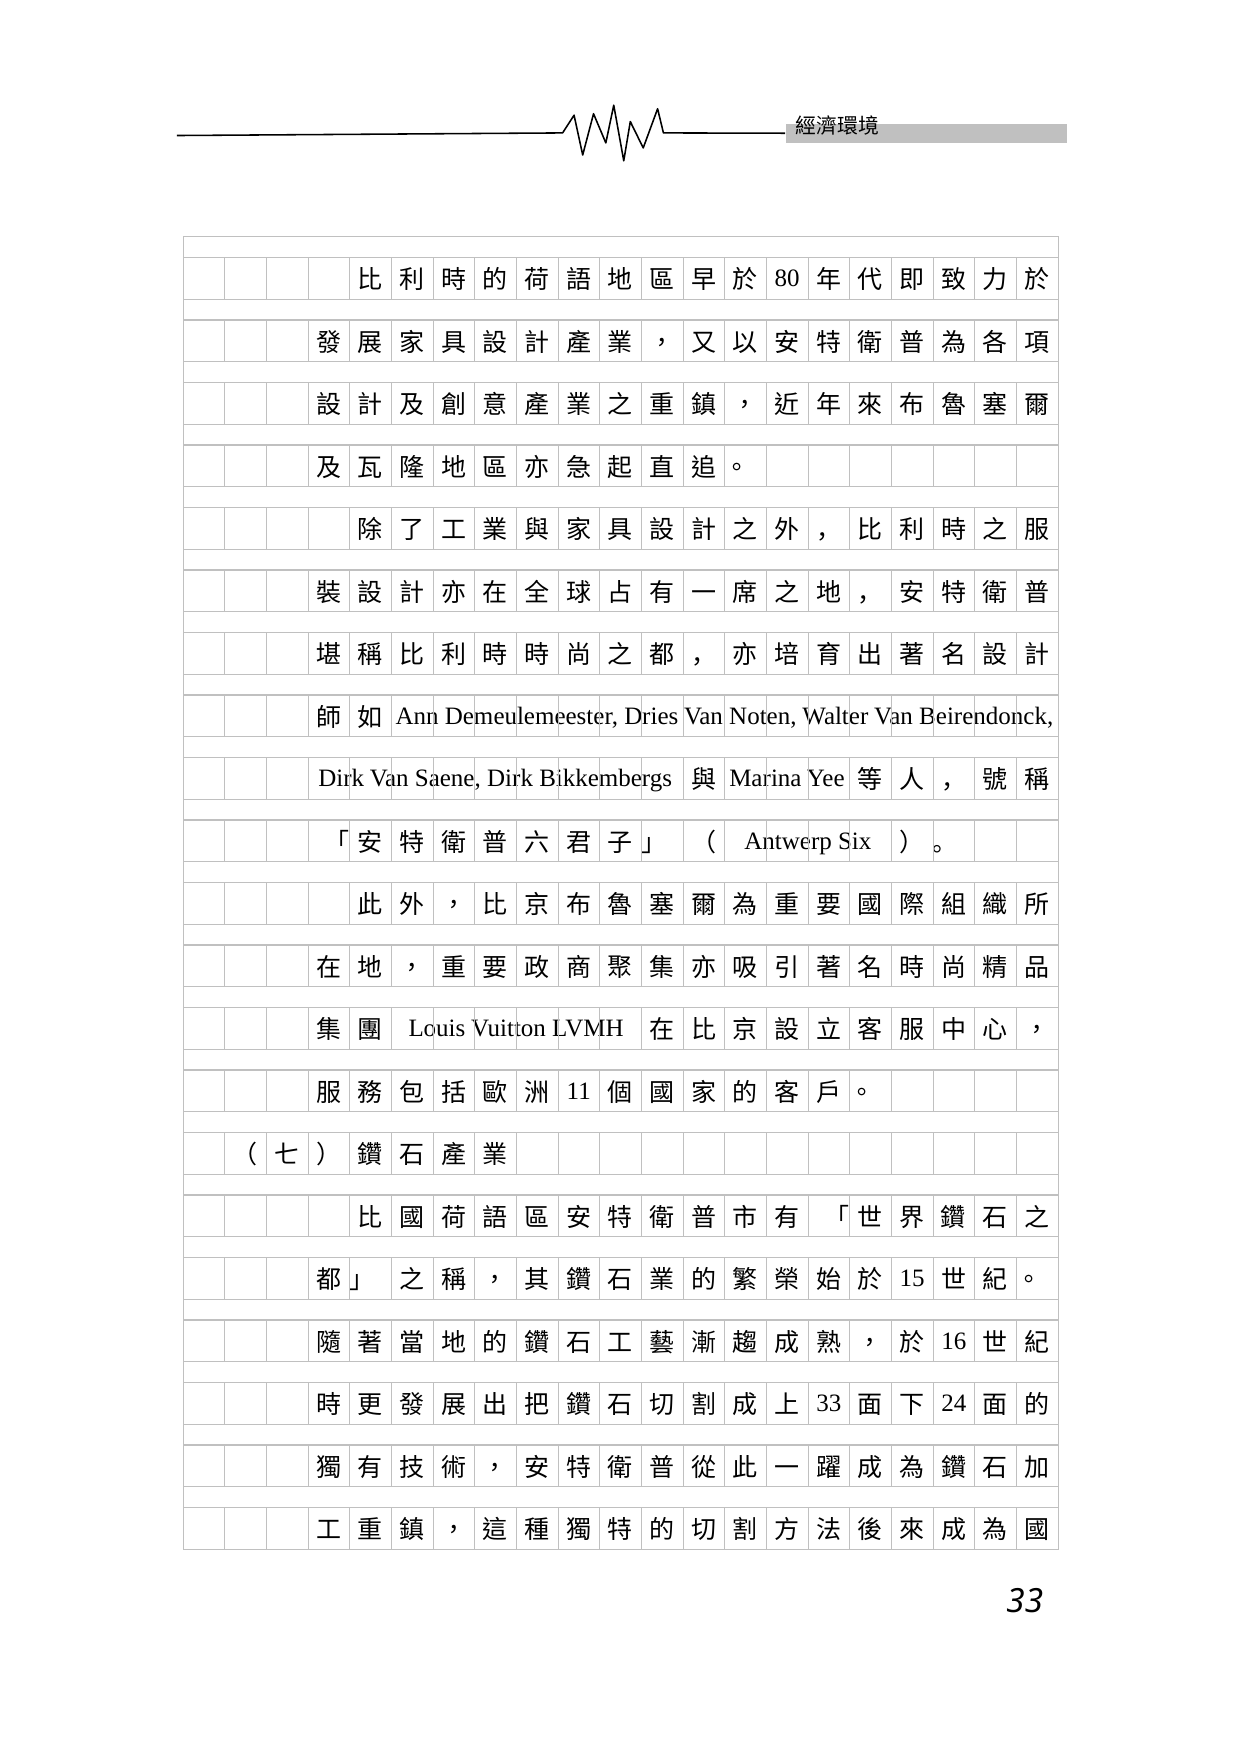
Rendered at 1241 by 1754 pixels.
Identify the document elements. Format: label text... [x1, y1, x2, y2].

text 此外，比京布魯塞爾為重要國際組織所在地，重要政商聚集亦吸引著名時尚精品集團Louis Vuitton LVMH在比京設立客服中心，服務包括歐洲11個國家的客戶。 [684, 1071, 724, 1111]
text [600, 1133, 641, 1174]
text 直 [642, 446, 683, 486]
text 鑽 [350, 1133, 391, 1174]
text 設 [309, 383, 349, 424]
text 此外，比京布魯塞爾為重要國際組織所在地，重要政商聚集亦吸引著名時尚精品集團Louis Vuitton LVMH在比京設立客服中心，服務包括歐洲11個國家的客戶。 [475, 883, 516, 924]
text 此外，比京布魯塞爾為重要國際組織所在地，重要政商聚集亦吸引著名時尚精品集團Louis Vuitton LVMH在比京設立客服中心，服務包括歐洲11個國家的客戶。 [767, 1008, 808, 1049]
text 此外，比京布魯塞爾為重要國際組織所在地，重要政商聚集亦吸引著名時尚精品集團Louis Vuitton LVMH在比京設立客服中心，服務包括歐洲11個國家的客戶。 [517, 883, 558, 924]
text 鎮 [684, 383, 724, 424]
text 業 [475, 1133, 516, 1174]
text 具 [434, 321, 474, 361]
text 比國荷語區安特衛普市有「世界鑽石之都」之稱，其鑽石業的繁榮始於15世紀。隨著當地的鑽石工藝漸趨成熟，於16世紀時更發展出把鑽石切割成上33面下24面的獨有技術，安特衛普從此一躍成為鑽石加工重鎮，這種獨特的切割方法後來成為國際通用的標準。 [281, 1300, 1058, 1319]
text 力 [975, 258, 1016, 299]
text 此外，比京布魯塞爾為重要國際組織所在地，重要政商聚集亦吸引著名時尚精品集團Louis Vuitton LVMH在比京設立客服中心，服務包括歐洲11個國家的客戶。 [642, 1008, 683, 1049]
text 此外，比京布魯塞爾為重要國際組織所在地，重要政商聚集亦吸引著名時尚精品集團Louis Vuitton LVMH在比京設立客服中心，服務包括歐洲11個國家的客戶。 [934, 883, 974, 924]
text 此外，比京布魯塞爾為重要國際組織所在地，重要政商聚集亦吸引著名時尚精品集團Louis Vuitton LVMH在比京設立客服中心，服務包括歐洲11個國家的客戶。 [934, 1008, 974, 1049]
text 區 [475, 446, 516, 486]
text 此外，比京布魯塞爾為重要國際組織所在地，重要政商聚集亦吸引著名時尚精品集團Louis Vuitton LVMH在比京設立客服中心，服務包括歐洲11個國家的客戶。 [642, 946, 683, 986]
text [809, 446, 849, 486]
text 此外，比京布魯塞爾為重要國際組織所在地，重要政商聚集亦吸引著名時尚精品集團Louis Vuitton LVMH在比京設立客服中心，服務包括歐洲11個國家的客戶。 [1017, 946, 1058, 986]
text （ [225, 1133, 266, 1174]
text 此外，比京布魯塞爾為重要國際組織所在地，重要政商聚集亦吸引著名時尚精品集團Louis Vuitton LVMH在比京設立客服中心，服務包括歐洲11個國家的客戶。 [1017, 1008, 1058, 1049]
text 此外，比京布魯塞爾為重要國際組織所在地，重要政商聚集亦吸引著名時尚精品集團Louis Vuitton LVMH在比京設立客服中心，服務包括歐洲11個國家的客戶。 [559, 946, 599, 986]
text 產 [434, 1133, 474, 1174]
text 此外，比京布魯塞爾為重要國際組織所在地，重要政商聚集亦吸引著名時尚精品集團Louis Vuitton LVMH在比京設立客服中心，服務包括歐洲11個國家的客戶。 [559, 1008, 599, 1049]
text [850, 446, 891, 486]
text 此外，比京布魯塞爾為重要國際組織所在地，重要政商聚集亦吸引著名時尚精品集團Louis Vuitton LVMH在比京設立客服中心，服務包括歐洲11個國家的客戶。 [600, 883, 641, 924]
text 此外，比京布魯塞爾為重要國際組織所在地，重要政商聚集亦吸引著名時尚精品集團Louis Vuitton LVMH在比京設立客服中心，服務包括歐洲11個國家的客戶。 [600, 946, 641, 986]
text 安 [767, 321, 808, 361]
text 各 [975, 321, 1016, 361]
text 此外，比京布魯塞爾為重要國際組織所在地，重要政商聚集亦吸引著名時尚精品集團Louis Vuitton LVMH在比京設立客服中心，服務包括歐洲11個國家的客戶。 [559, 883, 599, 924]
text 此外，比京布魯塞爾為重要國際組織所在地，重要政商聚集亦吸引著名時尚精品集團Louis Vuitton LVMH在比京設立客服中心，服務包括歐洲11個國家的客戶。 [975, 1008, 1016, 1049]
text [559, 1133, 599, 1174]
text [892, 446, 933, 486]
text 早 [684, 258, 724, 299]
text 此外，比京布魯塞爾為重要國際組織所在地，重要政商聚集亦吸引著名時尚精品集團Louis Vuitton LVMH在比京設立客服中心，服務包括歐洲11個國家的客戶。 [434, 946, 474, 986]
text [767, 446, 808, 486]
text 此外，比京布魯塞爾為重要國際組織所在地，重要政商聚集亦吸引著名時尚精品集團Louis Vuitton LVMH在比京設立客服中心，服務包括歐洲11個國家的客戶。 [350, 1071, 391, 1111]
text 。 [725, 446, 766, 486]
text 此外，比京布魯塞爾為重要國際組織所在地，重要政商聚集亦吸引著名時尚精品集團Louis Vuitton LVMH在比京設立客服中心，服務包括歐洲11個國家的客戶。 [350, 946, 391, 986]
text 為 [934, 321, 974, 361]
text 衛 [850, 321, 891, 361]
text 此外，比京布魯塞爾為重要國際組織所在地，重要政商聚集亦吸引著名時尚精品集團Louis Vuitton LVMH在比京設立客服中心，服務包括歐洲11個國家的客戶。 [892, 883, 933, 924]
text [281, 237, 1058, 257]
text 業 [600, 321, 641, 361]
text 地 [600, 258, 641, 299]
text 此外，比京布魯塞爾為重要國際組織所在地，重要政商聚集亦吸引著名時尚精品集團Louis Vuitton LVMH在比京設立客服中心，服務包括歐洲11個國家的客戶。 [517, 946, 558, 986]
text 此外，比京布魯塞爾為重要國際組織所在地，重要政商聚集亦吸引著名時尚精品集團Louis Vuitton LVMH在比京設立客服中心，服務包括歐洲11個國家的客戶。 [975, 946, 1016, 986]
text 魯 [934, 383, 974, 424]
text [1017, 1133, 1058, 1174]
text 此外，比京布魯塞爾為重要國際組織所在地，重要政商聚集亦吸引著名時尚精品集團Louis Vuitton LVMH在比京設立客服中心，服務包括歐洲11個國家的客戶。 [309, 883, 349, 924]
text 創 [434, 383, 474, 424]
text 瓦 [350, 446, 391, 486]
text 此外，比京布魯塞爾為重要國際組織所在地，重要政商聚集亦吸引著名時尚精品集團Louis Vuitton LVMH在比京設立客服中心，服務包括歐洲11個國家的客戶。 [392, 883, 433, 924]
text 此外，比京布魯塞爾為重要國際組織所在地，重要政商聚集亦吸引著名時尚精品集團Louis Vuitton LVMH在比京設立客服中心，服務包括歐洲11個國家的客戶。 [600, 1008, 641, 1049]
text 此外，比京布魯塞爾為重要國際組織所在地，重要政商聚集亦吸引著名時尚精品集團Louis Vuitton LVMH在比京設立客服中心，服務包括歐洲11個國家的客戶。 [684, 1008, 724, 1049]
text 此外，比京布魯塞爾為重要國際組織所在地，重要政商聚集亦吸引著名時尚精品集團Louis Vuitton LVMH在比京設立客服中心，服務包括歐洲11個國家的客戶。 [517, 1008, 558, 1049]
text 此外，比京布魯塞爾為重要國際組織所在地，重要政商聚集亦吸引著名時尚精品集團Louis Vuitton LVMH在比京設立客服中心，服務包括歐洲11個國家的客戶。 [309, 1071, 349, 1111]
text 計 [517, 321, 558, 361]
text 來 [850, 383, 891, 424]
text [281, 425, 1058, 444]
text 比國荷語區安特衛普市有「世界鑽石之都」之稱，其鑽石業的繁榮始於15世紀。隨著當地的鑽石工藝漸趨成熟，於16世紀時更發展出把鑽石切割成上33面下24面的獨有技術，安特衛普從此一躍成為鑽石加工重鎮，這種獨特的切割方法後來成為國際通用的標準。 [281, 1425, 1058, 1444]
text [684, 1133, 724, 1174]
text [517, 1133, 558, 1174]
text 設 [475, 321, 516, 361]
text 急 [559, 446, 599, 486]
text 除了工業與家具設計之外，比利時之服裝設計亦在全球占有一席之地，安特衛普堪稱比利時時尚之都，亦培育出著名設計師如Ann Demeulemeester, Dries Van Noten, Walter Van Beirendonck, Dirk Van Saene, Dirk Bikkembergs與Marina Yee等人，號稱「安特衛普六君子」（Antwerp Six）。 [281, 550, 1058, 569]
text 除了工業與家具設計之外，比利時之服裝設計亦在全球占有一席之地，安特衛普堪稱比利時時尚之都，亦培育出著名設計師如Ann Demeulemeester, Dries Van Noten, Walter Van Beirendonck, Dirk Van Saene, Dirk Bikkembergs與Marina Yee等人，號稱「安特衛普六君子」（Antwerp Six）。 [281, 737, 1058, 757]
text 荷 [517, 258, 558, 299]
text 業 [559, 383, 599, 424]
text 此外，比京布魯塞爾為重要國際組織所在地，重要政商聚集亦吸引著名時尚精品集團Louis Vuitton LVMH在比京設立客服中心，服務包括歐洲11個國家的客戶。 [725, 1071, 766, 1111]
text 此外，比京布魯塞爾為重要國際組織所在地，重要政商聚集亦吸引著名時尚精品集團Louis Vuitton LVMH在比京設立客服中心，服務包括歐洲11個國家的客戶。 [281, 862, 1058, 882]
text 此外，比京布魯塞爾為重要國際組織所在地，重要政商聚集亦吸引著名時尚精品集團Louis Vuitton LVMH在比京設立客服中心，服務包括歐洲11個國家的客戶。 [934, 946, 974, 986]
text 此外，比京布魯塞爾為重要國際組織所在地，重要政商聚集亦吸引著名時尚精品集團Louis Vuitton LVMH在比京設立客服中心，服務包括歐洲11個國家的客戶。 [309, 1008, 349, 1049]
text 此外，比京布魯塞爾為重要國際組織所在地，重要政商聚集亦吸引著名時尚精品集團Louis Vuitton LVMH在比京設立客服中心，服務包括歐洲11個國家的客戶。 [475, 1071, 516, 1111]
text 起 [600, 446, 641, 486]
text 近 [767, 383, 808, 424]
text 利 [392, 258, 433, 299]
text 此外，比京布魯塞爾為重要國際組織所在地，重要政商聚集亦吸引著名時尚精品集團Louis Vuitton LVMH在比京設立客服中心，服務包括歐洲11個國家的客戶。 [975, 1071, 1016, 1111]
text ， [725, 383, 766, 424]
text 此外，比京布魯塞爾為重要國際組織所在地，重要政商聚集亦吸引著名時尚精品集團Louis Vuitton LVMH在比京設立客服中心，服務包括歐洲11個國家的客戶。 [892, 1008, 933, 1049]
text [725, 1133, 766, 1174]
text 於 [1017, 258, 1058, 299]
text 此外，比京布魯塞爾為重要國際組織所在地，重要政商聚集亦吸引著名時尚精品集團Louis Vuitton LVMH在比京設立客服中心，服務包括歐洲11個國家的客戶。 [434, 1008, 474, 1049]
text [642, 1133, 683, 1174]
text 此外，比京布魯塞爾為重要國際組織所在地，重要政商聚集亦吸引著名時尚精品集團Louis Vuitton LVMH在比京設立客服中心，服務包括歐洲11個國家的客戶。 [809, 883, 849, 924]
text 此外，比京布魯塞爾為重要國際組織所在地，重要政商聚集亦吸引著名時尚精品集團Louis Vuitton LVMH在比京設立客服中心，服務包括歐洲11個國家的客戶。 [809, 946, 849, 986]
text 又 [684, 321, 724, 361]
text 此外，比京布魯塞爾為重要國際組織所在地，重要政商聚集亦吸引著名時尚精品集團Louis Vuitton LVMH在比京設立客服中心，服務包括歐洲11個國家的客戶。 [475, 1008, 516, 1049]
text 此外，比京布魯塞爾為重要國際組織所在地，重要政商聚集亦吸引著名時尚精品集團Louis Vuitton LVMH在比京設立客服中心，服務包括歐洲11個國家的客戶。 [559, 1071, 599, 1111]
text 除了工業與家具設計之外，比利時之服裝設計亦在全球占有一席之地，安特衛普堪稱比利時時尚之都，亦培育出著名設計師如Ann Demeulemeester, Dries Van Noten, Walter Van Beirendonck, Dirk Van Saene, Dirk Bikkembergs與Marina Yee等人，號稱「安特衛普六君子」（Antwerp Six）。 [281, 487, 1058, 507]
text 家 [392, 321, 433, 361]
text 此外，比京布魯塞爾為重要國際組織所在地，重要政商聚集亦吸引著名時尚精品集團Louis Vuitton LVMH在比京設立客服中心，服務包括歐洲11個國家的客戶。 [434, 883, 474, 924]
text 產 [559, 321, 599, 361]
text ， [642, 321, 683, 361]
text 此外，比京布魯塞爾為重要國際組織所在地，重要政商聚集亦吸引著名時尚精品集團Louis Vuitton LVMH在比京設立客服中心，服務包括歐洲11個國家的客戶。 [350, 883, 391, 924]
text [934, 446, 974, 486]
text 此外，比京布魯塞爾為重要國際組織所在地，重要政商聚集亦吸引著名時尚精品集團Louis Vuitton LVMH在比京設立客服中心，服務包括歐洲11個國家的客戶。 [350, 1008, 391, 1049]
text 比國荷語區安特衛普市有「世界鑽石之都」之稱，其鑽石業的繁榮始於15世紀。隨著當地的鑽石工藝漸趨成熟，於16世紀時更發展出把鑽石切割成上33面下24面的獨有技術，安特衛普從此一躍成為鑽石加工重鎮，這種獨特的切割方法後來成為國際通用的標準。 [281, 1362, 1058, 1382]
text 時 [434, 258, 474, 299]
text 特 [809, 321, 849, 361]
text 展 [350, 321, 391, 361]
text 此外，比京布魯塞爾為重要國際組織所在地，重要政商聚集亦吸引著名時尚精品集團Louis Vuitton LVMH在比京設立客服中心，服務包括歐洲11個國家的客戶。 [850, 883, 891, 924]
text 爾 [1017, 383, 1058, 424]
text 此外，比京布魯塞爾為重要國際組織所在地，重要政商聚集亦吸引著名時尚精品集團Louis Vuitton LVMH在比京設立客服中心，服務包括歐洲11個國家的客戶。 [892, 946, 933, 986]
text 亦 [517, 446, 558, 486]
text 發 [309, 321, 349, 361]
text 此外，比京布魯塞爾為重要國際組織所在地，重要政商聚集亦吸引著名時尚精品集團Louis Vuitton LVMH在比京設立客服中心，服務包括歐洲11個國家的客戶。 [850, 1071, 891, 1111]
text 即 [892, 258, 933, 299]
text 以 [725, 321, 766, 361]
text 比國荷語區安特衛普市有「世界鑽石之都」之稱，其鑽石業的繁榮始於15世紀。隨著當地的鑽石工藝漸趨成熟，於16世紀時更發展出把鑽石切割成上33面下24面的獨有技術，安特衛普從此一躍成為鑽石加工重鎮，這種獨特的切割方法後來成為國際通用的標準。 [281, 1175, 1058, 1194]
text 此外，比京布魯塞爾為重要國際組織所在地，重要政商聚集亦吸引著名時尚精品集團Louis Vuitton LVMH在比京設立客服中心，服務包括歐洲11個國家的客戶。 [642, 883, 683, 924]
text [309, 258, 349, 299]
text 此外，比京布魯塞爾為重要國際組織所在地，重要政商聚集亦吸引著名時尚精品集團Louis Vuitton LVMH在比京設立客服中心，服務包括歐洲11個國家的客戶。 [281, 925, 1058, 944]
text 此外，比京布魯塞爾為重要國際組織所在地，重要政商聚集亦吸引著名時尚精品集團Louis Vuitton LVMH在比京設立客服中心，服務包括歐洲11個國家的客戶。 [600, 1071, 641, 1111]
text 此外，比京布魯塞爾為重要國際組織所在地，重要政商聚集亦吸引著名時尚精品集團Louis Vuitton LVMH在比京設立客服中心，服務包括歐洲11個國家的客戶。 [725, 883, 766, 924]
text 產 [517, 383, 558, 424]
text 除了工業與家具設計之外，比利時之服裝設計亦在全球占有一席之地，安特衛普堪稱比利時時尚之都，亦培育出著名設計師如Ann Demeulemeester, Dries Van Noten, Walter Van Beirendonck, Dirk Van Saene, Dirk Bikkembergs與Marina Yee等人，號稱「安特衛普六君子」（Antwerp Six）。 [281, 612, 1058, 632]
text [207, 1112, 1058, 1132]
text 80 [767, 258, 808, 299]
text 此外，比京布魯塞爾為重要國際組織所在地，重要政商聚集亦吸引著名時尚精品集團Louis Vuitton LVMH在比京設立客服中心，服務包括歐洲11個國家的客戶。 [934, 1071, 974, 1111]
text 此外，比京布魯塞爾為重要國際組織所在地，重要政商聚集亦吸引著名時尚精品集團Louis Vuitton LVMH在比京設立客服中心，服務包括歐洲11個國家的客戶。 [725, 946, 766, 986]
text 此外，比京布魯塞爾為重要國際組織所在地，重要政商聚集亦吸引著名時尚精品集團Louis Vuitton LVMH在比京設立客服中心，服務包括歐洲11個國家的客戶。 [767, 1071, 808, 1111]
text [934, 1133, 974, 1174]
text 項 [1017, 321, 1058, 361]
text 追 [684, 446, 724, 486]
text 石 [392, 1133, 433, 1174]
text 此外，比京布魯塞爾為重要國際組織所在地，重要政商聚集亦吸引著名時尚精品集團Louis Vuitton LVMH在比京設立客服中心，服務包括歐洲11個國家的客戶。 [809, 1071, 849, 1111]
text 意 [475, 383, 516, 424]
text 此外，比京布魯塞爾為重要國際組織所在地，重要政商聚集亦吸引著名時尚精品集團Louis Vuitton LVMH在比京設立客服中心，服務包括歐洲11個國家的客戶。 [281, 1050, 1058, 1069]
text 此外，比京布魯塞爾為重要國際組織所在地，重要政商聚集亦吸引著名時尚精品集團Louis Vuitton LVMH在比京設立客服中心，服務包括歐洲11個國家的客戶。 [725, 1008, 766, 1049]
text 此外，比京布魯塞爾為重要國際組織所在地，重要政商聚集亦吸引著名時尚精品集團Louis Vuitton LVMH在比京設立客服中心，服務包括歐洲11個國家的客戶。 [642, 1071, 683, 1111]
text 此外，比京布魯塞爾為重要國際組織所在地，重要政商聚集亦吸引著名時尚精品集團Louis Vuitton LVMH在比京設立客服中心，服務包括歐洲11個國家的客戶。 [392, 946, 433, 986]
text 此外，比京布魯塞爾為重要國際組織所在地，重要政商聚集亦吸引著名時尚精品集團Louis Vuitton LVMH在比京設立客服中心，服務包括歐洲11個國家的客戶。 [767, 883, 808, 924]
text 此外，比京布魯塞爾為重要國際組織所在地，重要政商聚集亦吸引著名時尚精品集團Louis Vuitton LVMH在比京設立客服中心，服務包括歐洲11個國家的客戶。 [475, 946, 516, 986]
text 此外，比京布魯塞爾為重要國際組織所在地，重要政商聚集亦吸引著名時尚精品集團Louis Vuitton LVMH在比京設立客服中心，服務包括歐洲11個國家的客戶。 [281, 987, 1058, 1007]
text 七 [267, 1133, 308, 1174]
text 除了工業與家具設計之外，比利時之服裝設計亦在全球占有一席之地，安特衛普堪稱比利時時尚之都，亦培育出著名設計師如Ann Demeulemeester, Dries Van Noten, Walter Van Beirendonck, Dirk Van Saene, Dirk Bikkembergs與Marina Yee等人，號稱「安特衛普六君子」（Antwerp Six）。 [281, 800, 1058, 819]
text [809, 1133, 849, 1174]
text 此外，比京布魯塞爾為重要國際組織所在地，重要政商聚集亦吸引著名時尚精品集團Louis Vuitton LVMH在比京設立客服中心，服務包括歐洲11個國家的客戶。 [517, 1071, 558, 1111]
text [281, 362, 1058, 382]
text ） [309, 1133, 349, 1174]
text [975, 446, 1016, 486]
text [975, 1133, 1016, 1174]
text 普 [892, 321, 933, 361]
text 此外，比京布魯塞爾為重要國際組織所在地，重要政商聚集亦吸引著名時尚精品集團Louis Vuitton LVMH在比京設立客服中心，服務包括歐洲11個國家的客戶。 [1017, 883, 1058, 924]
text 此外，比京布魯塞爾為重要國際組織所在地，重要政商聚集亦吸引著名時尚精品集團Louis Vuitton LVMH在比京設立客服中心，服務包括歐洲11個國家的客戶。 [975, 883, 1016, 924]
text 致 [934, 258, 974, 299]
text 及 [309, 446, 349, 486]
text 此外，比京布魯塞爾為重要國際組織所在地，重要政商聚集亦吸引著名時尚精品集團Louis Vuitton LVMH在比京設立客服中心，服務包括歐洲11個國家的客戶。 [684, 946, 724, 986]
text 地 [434, 446, 474, 486]
text 比國荷語區安特衛普市有「世界鑽石之都」之稱，其鑽石業的繁榮始於15世紀。隨著當地的鑽石工藝漸趨成熟，於16世紀時更發展出把鑽石切割成上33面下24面的獨有技術，安特衛普從此一躍成為鑽石加工重鎮，這種獨特的切割方法後來成為國際通用的標準。 [281, 1487, 1058, 1507]
text [1017, 446, 1058, 486]
text 重 [642, 383, 683, 424]
text [281, 300, 1058, 319]
text [207, 1133, 224, 1174]
text 此外，比京布魯塞爾為重要國際組織所在地，重要政商聚集亦吸引著名時尚精品集團Louis Vuitton LVMH在比京設立客服中心，服務包括歐洲11個國家的客戶。 [767, 946, 808, 986]
text 隆 [392, 446, 433, 486]
text [850, 1133, 891, 1174]
text 的 [475, 258, 516, 299]
text 除了工業與家具設計之外，比利時之服裝設計亦在全球占有一席之地，安特衛普堪稱比利時時尚之都，亦培育出著名設計師如Ann Demeulemeester, Dries Van Noten, Walter Van Beirendonck, Dirk Van Saene, Dirk Bikkembergs與Marina Yee等人，號稱「安特衛普六君子」（Antwerp Six）。 [281, 675, 1058, 694]
text 年 [809, 383, 849, 424]
text 此外，比京布魯塞爾為重要國際組織所在地，重要政商聚集亦吸引著名時尚精品集團Louis Vuitton LVMH在比京設立客服中心，服務包括歐洲11個國家的客戶。 [1017, 1071, 1058, 1111]
text 計 [350, 383, 391, 424]
text 年 [809, 258, 849, 299]
text 之 [600, 383, 641, 424]
text 區 [642, 258, 683, 299]
text 此外，比京布魯塞爾為重要國際組織所在地，重要政商聚集亦吸引著名時尚精品集團Louis Vuitton LVMH在比京設立客服中心，服務包括歐洲11個國家的客戶。 [809, 1008, 849, 1049]
text [767, 1133, 808, 1174]
text 代 [850, 258, 891, 299]
text 及 [392, 383, 433, 424]
text 布 [892, 383, 933, 424]
text 此外，比京布魯塞爾為重要國際組織所在地，重要政商聚集亦吸引著名時尚精品集團Louis Vuitton LVMH在比京設立客服中心，服務包括歐洲11個國家的客戶。 [309, 946, 349, 986]
text 此外，比京布魯塞爾為重要國際組織所在地，重要政商聚集亦吸引著名時尚精品集團Louis Vuitton LVMH在比京設立客服中心，服務包括歐洲11個國家的客戶。 [892, 1071, 933, 1111]
text 比國荷語區安特衛普市有「世界鑽石之都」之稱，其鑽石業的繁榮始於15世紀。隨著當地的鑽石工藝漸趨成熟，於16世紀時更發展出把鑽石切割成上33面下24面的獨有技術，安特衛普從此一躍成為鑽石加工重鎮，這種獨特的切割方法後來成為國際通用的標準。 [281, 1237, 1058, 1257]
text [892, 1133, 933, 1174]
text 比 [350, 258, 391, 299]
text 此外，比京布魯塞爾為重要國際組織所在地，重要政商聚集亦吸引著名時尚精品集團Louis Vuitton LVMH在比京設立客服中心，服務包括歐洲11個國家的客戶。 [392, 1071, 433, 1111]
text 此外，比京布魯塞爾為重要國際組織所在地，重要政商聚集亦吸引著名時尚精品集團Louis Vuitton LVMH在比京設立客服中心，服務包括歐洲11個國家的客戶。 [434, 1071, 474, 1111]
text 語 [559, 258, 599, 299]
text 於 [725, 258, 766, 299]
text 此外，比京布魯塞爾為重要國際組織所在地，重要政商聚集亦吸引著名時尚精品集團Louis Vuitton LVMH在比京設立客服中心，服務包括歐洲11個國家的客戶。 [850, 1008, 891, 1049]
text 塞 [975, 383, 1016, 424]
text 此外，比京布魯塞爾為重要國際組織所在地，重要政商聚集亦吸引著名時尚精品集團Louis Vuitton LVMH在比京設立客服中心，服務包括歐洲11個國家的客戶。 [850, 946, 891, 986]
text 此外，比京布魯塞爾為重要國際組織所在地，重要政商聚集亦吸引著名時尚精品集團Louis Vuitton LVMH在比京設立客服中心，服務包括歐洲11個國家的客戶。 [684, 883, 724, 924]
text 此外，比京布魯塞爾為重要國際組織所在地，重要政商聚集亦吸引著名時尚精品集團Louis Vuitton LVMH在比京設立客服中心，服務包括歐洲11個國家的客戶。 [392, 1008, 433, 1049]
